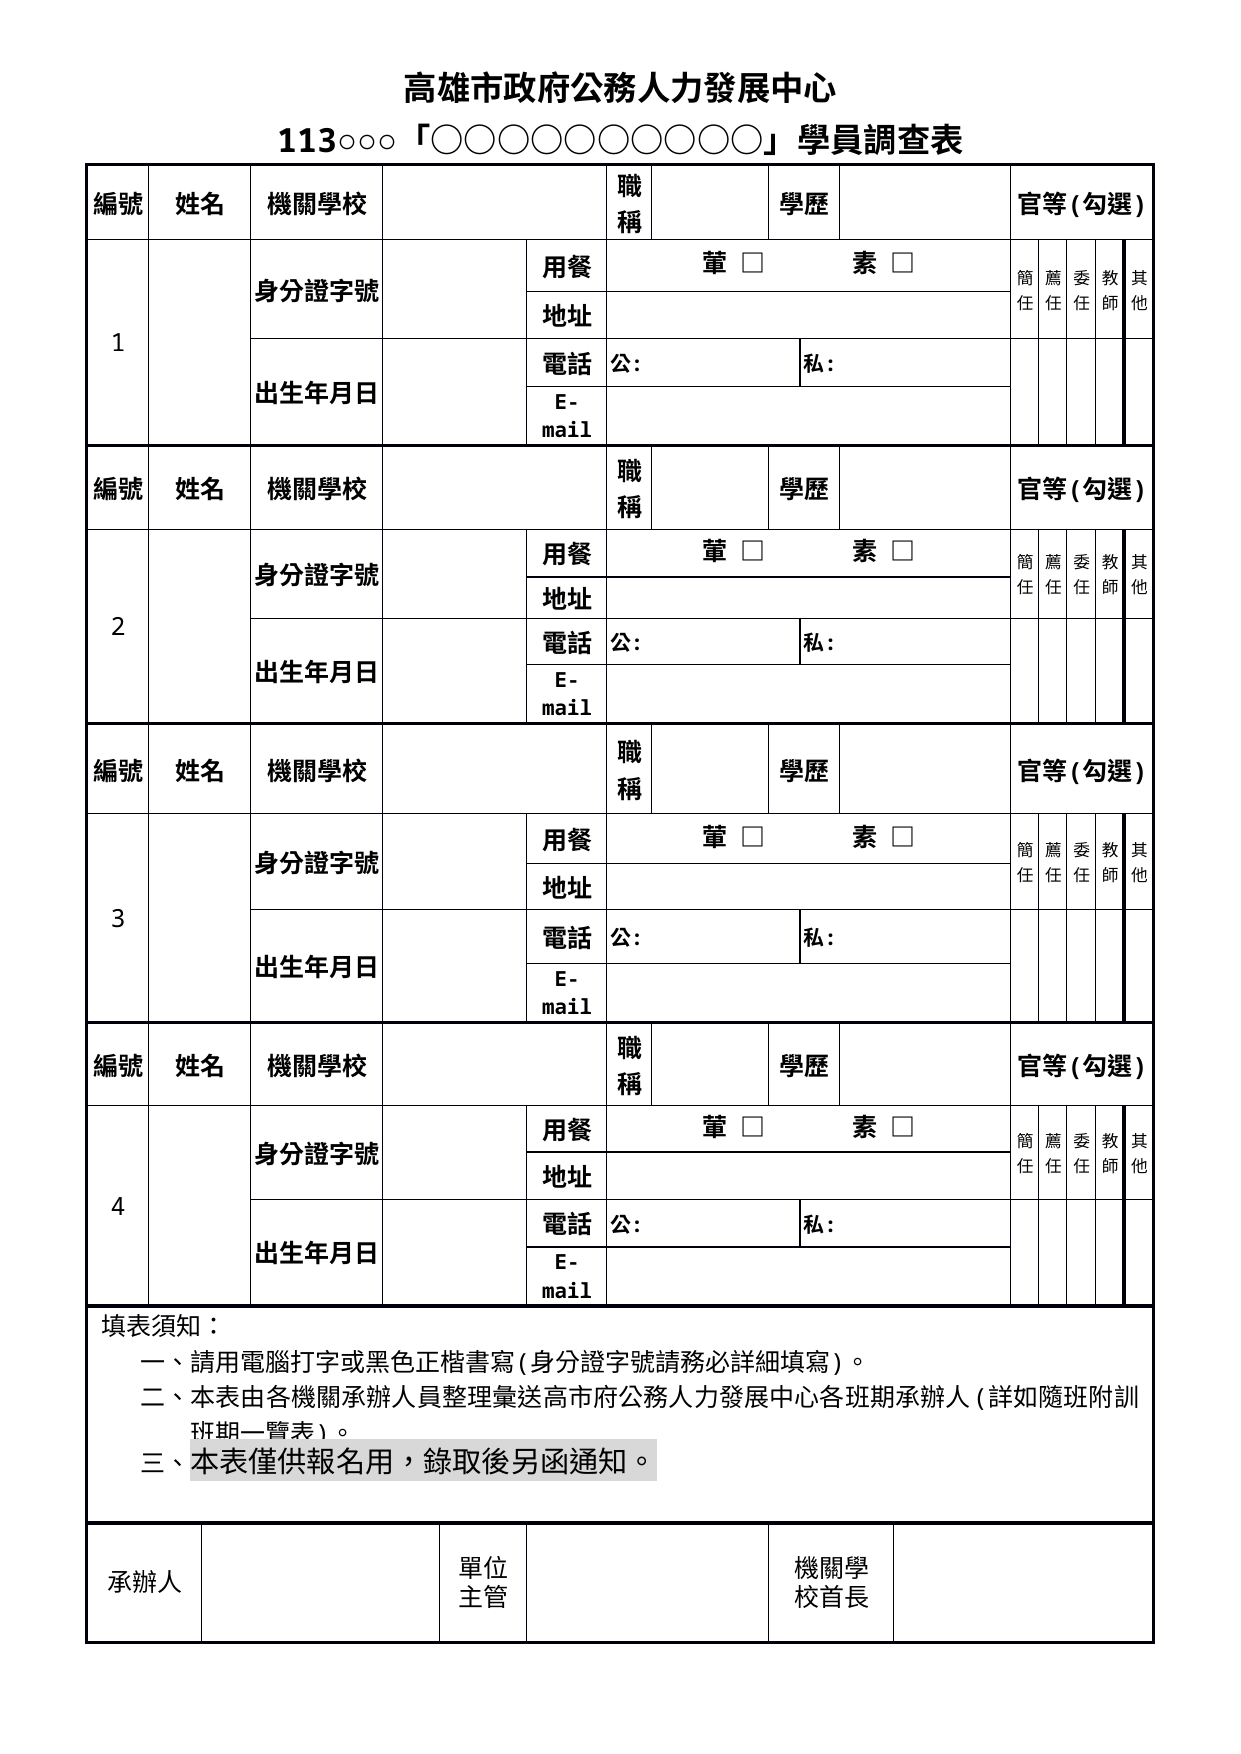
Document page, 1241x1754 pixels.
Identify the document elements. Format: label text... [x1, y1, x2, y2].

table_cell 學歷 [769, 725, 839, 813]
table_cell [1096, 1200, 1122, 1304]
table_cell 薦任 [1039, 1106, 1066, 1199]
table_header 學歷 [769, 166, 839, 239]
table_cell 用餐 [527, 1106, 606, 1151]
table_cell 4 [88, 1106, 148, 1304]
table_cell 學歷 [769, 1024, 839, 1105]
table_cell [894, 1525, 1152, 1641]
table_cell [607, 1153, 1010, 1199]
table_cell 官等(勾選) [1011, 447, 1152, 529]
table_cell 簡任 [1011, 1106, 1038, 1199]
table_cell 公: [607, 619, 799, 664]
table_cell [1011, 619, 1038, 722]
table_cell [840, 725, 1010, 813]
table_header [840, 166, 1010, 239]
table_cell [840, 1024, 1010, 1105]
table_cell 1 [88, 240, 148, 444]
table_cell [383, 339, 526, 444]
table_cell 薦任 [1039, 814, 1066, 909]
table_cell 葷 □ 素 □ [607, 814, 1010, 863]
table_header [652, 166, 768, 239]
table_cell 公: [607, 339, 799, 386]
table_cell [607, 387, 1010, 444]
table_cell 公: [607, 910, 799, 963]
table_cell [1126, 339, 1152, 444]
table_cell 委任 [1067, 814, 1095, 909]
table_cell [149, 240, 250, 444]
table_cell [383, 1024, 606, 1105]
table_cell 教 師 [1096, 530, 1122, 618]
table_cell 機關學校 [251, 447, 382, 529]
table_cell 其他 [1126, 814, 1152, 909]
table_cell 公: [607, 1200, 799, 1246]
table_cell 官等(勾選) [1011, 1024, 1152, 1105]
table_cell 姓名 [149, 447, 250, 529]
table_cell [1126, 619, 1152, 722]
table_cell 職稱 [607, 447, 651, 529]
table_cell 私: [801, 619, 1010, 664]
table_cell [1039, 619, 1066, 722]
table_cell 私: [801, 339, 1010, 386]
table_cell [1039, 339, 1066, 444]
table_header 機關學校 [251, 166, 382, 239]
table_cell 教 師 [1096, 240, 1122, 338]
table_cell [383, 619, 526, 722]
table_cell 簡任 [1011, 240, 1038, 338]
table_cell E-mail [527, 964, 606, 1021]
table_cell [383, 1106, 526, 1199]
table_cell 委任 [1067, 240, 1095, 338]
table_cell 機關學校 [251, 1024, 382, 1105]
table_cell 身分證字號 [251, 814, 382, 909]
table_cell [607, 578, 1010, 618]
table_cell 葷 □ 素 □ [607, 240, 1010, 291]
table_cell 3 [88, 814, 148, 1021]
table_cell [383, 910, 526, 1021]
table_cell 身分證字號 [251, 530, 382, 618]
table_cell [1011, 910, 1038, 1021]
table_cell [383, 447, 606, 529]
table_cell 地址 [527, 292, 606, 338]
table_cell [149, 1106, 250, 1304]
table_cell 其他 [1126, 530, 1152, 618]
table_cell 教 師 [1096, 814, 1122, 909]
table_cell E-mail [527, 665, 606, 722]
table_cell [1067, 910, 1095, 1021]
table_cell [383, 814, 526, 909]
table_cell [383, 530, 526, 618]
table_cell [1096, 910, 1122, 1021]
table_cell [383, 240, 526, 338]
table_cell 承辦人 [88, 1525, 201, 1641]
table_cell 出生年月日 [251, 910, 382, 1021]
table_cell 薦任 [1039, 530, 1066, 618]
table_cell 葷 □ 素 □ [607, 1106, 1010, 1151]
table_cell [1096, 339, 1122, 444]
table_cell 填表須知： 一、請用電腦打字或黑色正楷書寫(身分證字號請務必詳細填寫)。 二、本表由各機關承辦人員整理彙送高市府公務人力發展中心各班期承辦人(詳如隨班附訓班期一覽表)。 三、本表僅供報名用，錄取後另函通知。 [88, 1308, 1152, 1521]
text 高雄市政府公務人力發展中心 [118, 59, 1122, 111]
table_cell 其他 [1126, 1106, 1152, 1199]
table_header 職稱 [607, 166, 651, 239]
table_header 姓名 [149, 166, 250, 239]
table_cell [1067, 619, 1095, 722]
table_cell [652, 447, 768, 529]
table_cell [1039, 1200, 1066, 1304]
table_cell 編號 [88, 447, 148, 529]
table_cell 委任 [1067, 530, 1095, 618]
table_cell 姓名 [149, 725, 250, 813]
table_cell 職稱 [607, 725, 651, 813]
table_cell 用餐 [527, 814, 606, 863]
table_cell 出生年月日 [251, 339, 382, 444]
table_cell E-mail [527, 1248, 606, 1304]
table_cell [1067, 339, 1095, 444]
table_header 官等(勾選) [1011, 166, 1152, 239]
table_cell 編號 [88, 1024, 148, 1105]
table_cell [652, 1024, 768, 1105]
table_cell [383, 1200, 526, 1304]
table_cell 用餐 [527, 240, 606, 291]
table_cell 簡任 [1011, 814, 1038, 909]
table_cell [840, 447, 1010, 529]
table_cell 地址 [527, 1153, 606, 1199]
table_cell [607, 964, 1010, 1021]
table_cell [1011, 339, 1038, 444]
table_cell 編號 [88, 725, 148, 813]
table_cell 委任 [1067, 1106, 1095, 1199]
table_cell 私: [801, 1200, 1010, 1246]
table_cell [202, 1525, 439, 1641]
table_cell 教 師 [1096, 1106, 1122, 1199]
table_cell 葷 □ 素 □ [607, 530, 1010, 576]
table_header [383, 166, 606, 239]
table_cell 私: [801, 910, 1010, 963]
table_cell 其他 [1126, 240, 1152, 338]
table_cell [607, 665, 1010, 722]
table_cell [1067, 1200, 1095, 1304]
table_cell [1039, 910, 1066, 1021]
table_cell 機關學校 [251, 725, 382, 813]
table_cell 簡任 [1011, 530, 1038, 618]
table_cell E-mail [527, 387, 606, 444]
table_cell [607, 864, 1010, 909]
table_cell 姓名 [149, 1024, 250, 1105]
table_cell 身分證字號 [251, 240, 382, 338]
table_cell 出生年月日 [251, 1200, 382, 1304]
table_cell 身分證字號 [251, 1106, 382, 1199]
table_cell [607, 1248, 1010, 1304]
table_cell 職稱 [607, 1024, 651, 1105]
table_cell [1011, 1200, 1038, 1304]
table_cell 薦任 [1039, 240, 1066, 338]
table_cell [607, 292, 1010, 338]
table_cell [527, 1525, 768, 1641]
table_cell 單位主管 [440, 1525, 526, 1641]
table_cell [1126, 1200, 1152, 1304]
table_cell [149, 530, 250, 722]
table_cell 地址 [527, 578, 606, 618]
text 113○○○「○○○○○○○○○○」學員調查表 [118, 111, 1122, 163]
table_cell [383, 725, 606, 813]
table_cell [1126, 910, 1152, 1021]
table_cell 電話 [527, 1200, 606, 1246]
table_cell 機關學校首長 [769, 1525, 893, 1641]
table_cell [149, 814, 250, 1021]
table_cell 用餐 [527, 530, 606, 576]
table_cell 出生年月日 [251, 619, 382, 722]
table_cell 官等(勾選) [1011, 725, 1152, 813]
table_cell 電話 [527, 619, 606, 664]
table_cell 電話 [527, 339, 606, 386]
table_cell 電話 [527, 910, 606, 963]
table_cell 地址 [527, 864, 606, 909]
table_cell [1096, 619, 1122, 722]
table_cell 學歷 [769, 447, 839, 529]
table_cell [652, 725, 768, 813]
table_cell 2 [88, 530, 148, 722]
table_header 編號 [88, 166, 148, 239]
